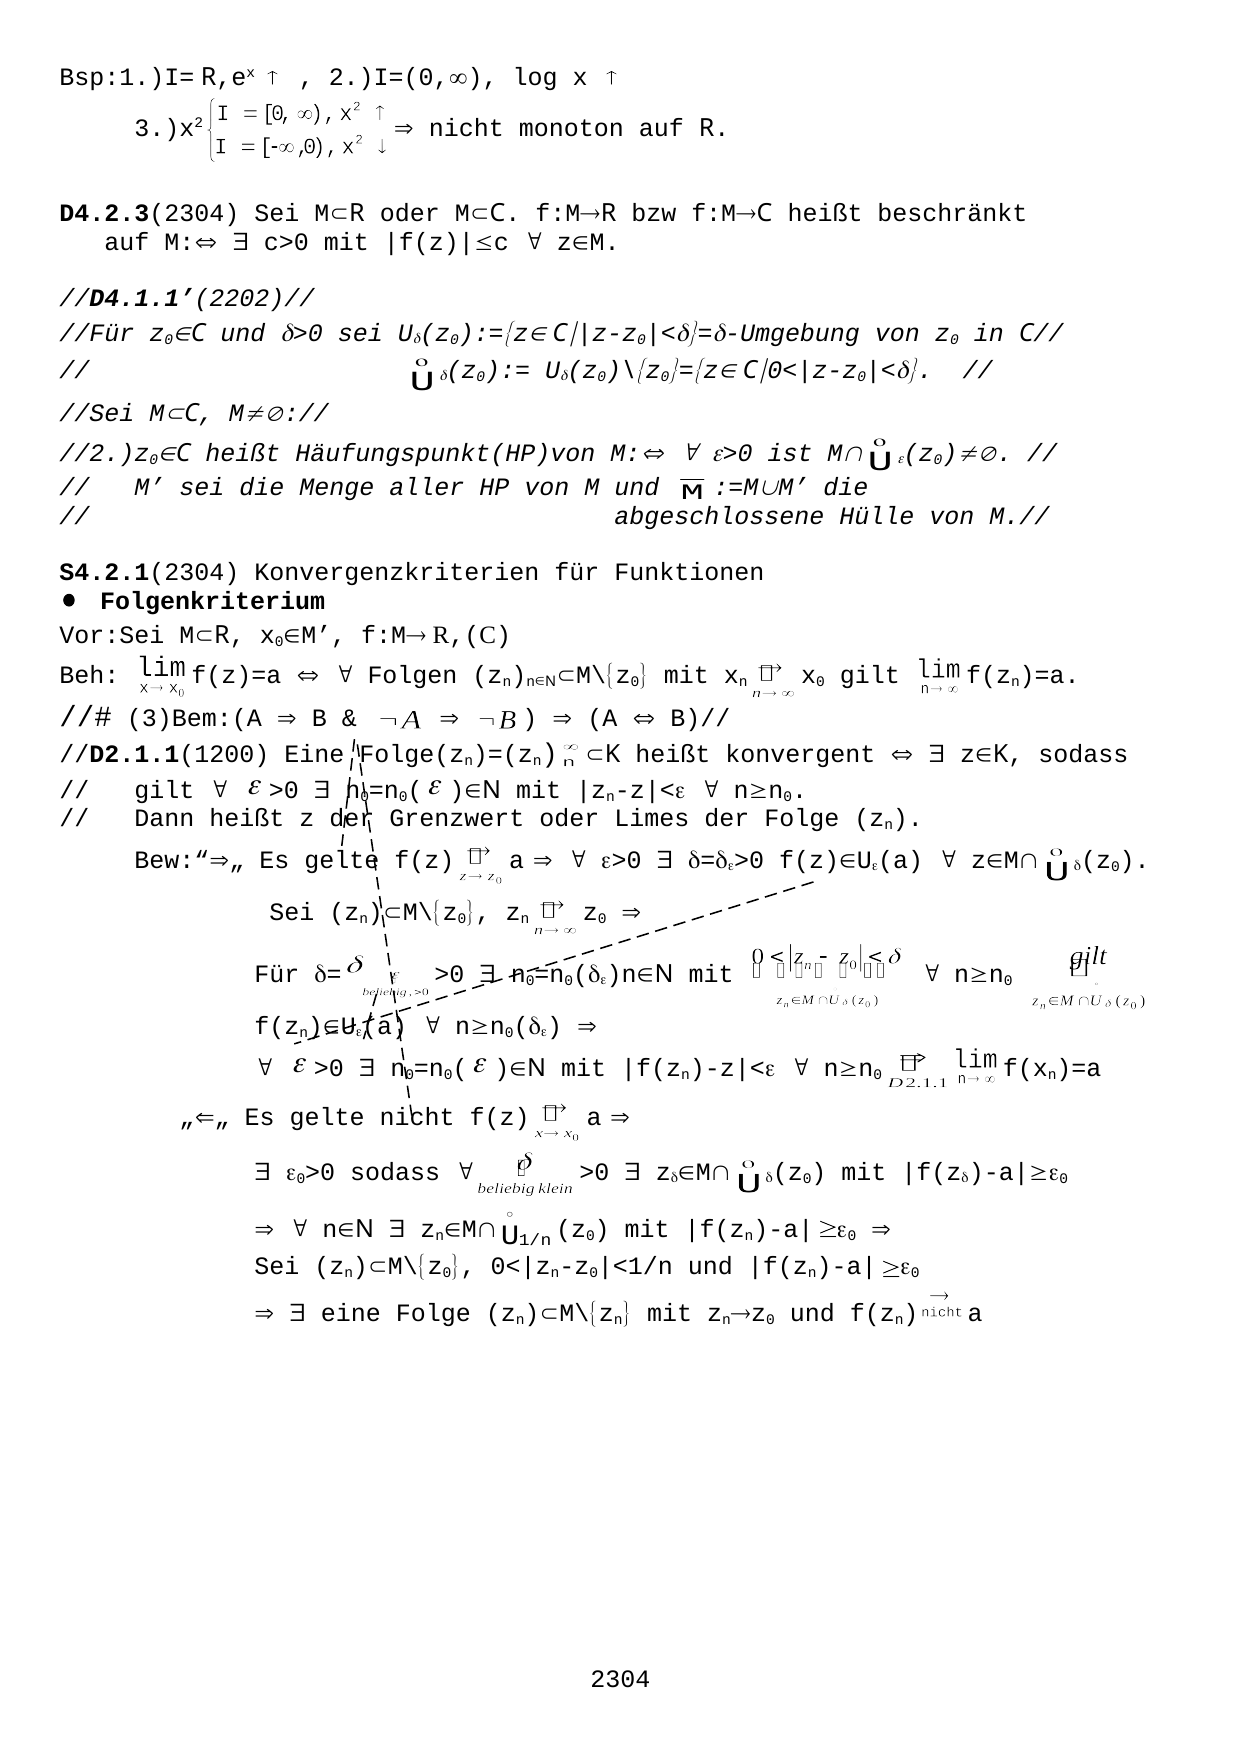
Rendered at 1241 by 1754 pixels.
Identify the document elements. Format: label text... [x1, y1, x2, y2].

text // gilt  >0  n0=n0()N mit |zn-z|<  nn0. [59, 771, 1181, 806]
text Sei (zn)M\z0, 0<|zn-z0|<1/n und |f(zn)-a|0 [59, 1253, 1181, 1282]
text //Sei MC, M:// //2.)z0C heißt Häufungspunkt(HP)von M:  >0 ist M(z0). // [59, 395, 1181, 475]
text //# (3)Bem:(A  B &  )  (A  B)// [59, 702, 1181, 735]
text 3.)x2 nicht monoton auf R. [59, 93, 1181, 167]
text f(zn)U(a)  nn0()   >0  n0=n0()N mit |f(zn)-z|<  nn0f(xn)=a [59, 1013, 1181, 1091]
text Folgenkriterium [59, 588, 1181, 617]
text Bew:“„ Es gelte f(z)a   >0  =>0 f(z)U(a)  zM(z0). Sei (zn)M\z0, znz0  [59, 834, 1181, 938]
subtitle //D4.1.1’(2202)// [59, 286, 1181, 314]
text S4.2.1(2304) Konvergenzkriterien für Funktionen [59, 560, 1181, 588]
text  0>0 sodass >0  zM(z0) mit |f(z)-a|0   nN  znM(z0) mit |f(zn)-a|0  [59, 1146, 1181, 1253]
text // Dann heißt z der Grenzwert oder Limes der Folge (zn). [59, 806, 1181, 834]
text Vor:Sei MR, x0M’, f:M R,(C) [59, 617, 1181, 651]
text D4.2.3(2304) Sei MR oder MC. f:MR bzw f:MC heißt beschränkt [59, 195, 1181, 229]
text Bsp:1.)I= R,ex , 2.)I=(0,), log x [59, 59, 1181, 93]
text //Für z0C und >0 sei U(z0):=z C|z-z0|<=-Umgebung von z0 in C// [59, 314, 1181, 349]
text // M’ sei die Menge aller HP von M und :=MM’ die // abgeschlossene Hülle von M.// [59, 475, 1181, 532]
text „„ Es gelte nicht f(z)a  [59, 1091, 1181, 1146]
text Beh: f(z)=a   Folgen (zn)nNM\z0 mit xnx0 gilt f(zn)=a. [59, 651, 1181, 702]
text   eine Folge (zn)M\zn mit znz0 und f(zn)a [59, 1282, 1181, 1329]
text Für =>0  n0=n0()nN mit  nn0 [59, 938, 1181, 1013]
text auf M:  c>0 mit |f(z)|c  zM. [59, 229, 1181, 258]
text // (z0):= U(z0)\z0=z C0<|z-z0|<. // [59, 349, 1181, 395]
text //D2.1.1(1200) Eine Folge(zn)=(zn)K heißt konvergent   zK, sodass [59, 735, 1181, 771]
